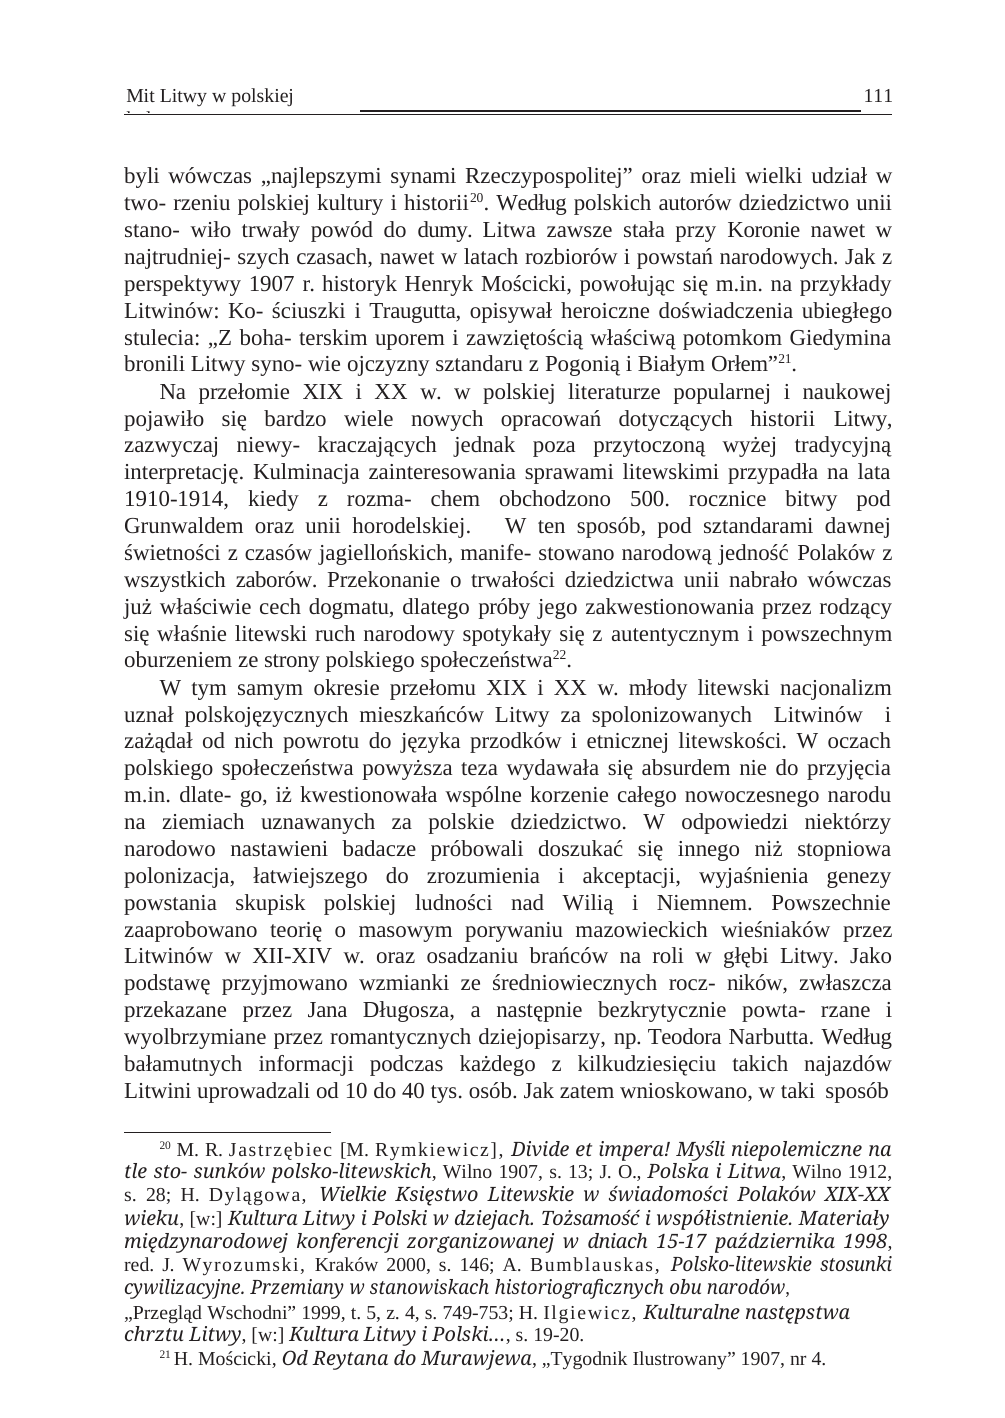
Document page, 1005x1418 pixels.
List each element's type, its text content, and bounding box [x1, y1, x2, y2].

text byli wówczas „najlepszymi synami Rzeczypospolitej” oraz mieli wielki udział w two- rzeniu polskiej kultury i historii20. Według polskich autorów dziedzictwo unii stano- wiło trwały powód do dumy. Litwa zawsze stała przy Koronie nawet w najtrudniej- szych czasach, nawet w latach rozbiorów i powstań narodowych. Jak z perspektywy 1907 r. historyk Henryk Mościcki, powołując się m.in. na przykłady Litwinów: Ko- ściuszki i Traugutta, opisywał heroiczne doświadczenia ubiegłego stulecia: „Z boha- terskim uporem i zawziętością właściwą potomkom Giedymina bronili Litwy syno- wie ojczyzny sztandaru z Pogonią i Białym Orłem”21. [124, 162, 892, 377]
text „Przegląd Wschodni” 1999, t. 5, z. 4, s. 749-753; H. Ilgiewicz, Kulturalne następstwa chrztu Litwy, [w:] Kultura Litwy i Polski…, s. 19-20. [124, 1301, 892, 1347]
text 21 H. Mościcki, Od Reytana do Murawjewa, „Tygodnik Ilustrowany” 1907, nr 4. [159, 1347, 904, 1370]
text W tym samym okresie przełomu XIX i XX w. młody litewski nacjonalizm uznał polskojęzycznych mieszkańców Litwy za spolonizowanych Litwinów i zażądał od nich powrotu do języka przodków i etnicznej litewskości. W oczach polskiego społeczeństwa powyższa teza wydawała się absurdem nie do przyjęcia m.in. dlate- go, iż kwestionowała wspólne korzenie całego nowoczesnego narodu na ziemiach uznawanych za polskie dziedzictwo. W odpowiedzi niektórzy narodowo nastawieni badacze próbowali doszukać się innego niż stopniowa polonizacja, łatwiejszego do zrozumienia i akceptacji, wyjaśnienia genezy powstania skupisk polskiej ludności nad Wilią i Niemnem. Powszechnie zaaprobowano teorię o masowym porywaniu mazowieckich wieśniaków przez Litwinów w XII-XIV w. oraz osadzaniu brańców na roli w głębi Litwy. Jako podstawę przyjmowano wzmianki ze średniowiecznych rocz- ników, zwłaszcza przekazane przez Jana Długosza, a następnie bezkrytycznie powta- rzane i wyolbrzymiane przez romantycznych dziejopisarzy, np. Teodora Narbutta. Według bałamutnych informacji podczas każdego z kilkudziesięciu takich najazdów Litwini uprowadzali od 10 do 40 tys. osób. Jak zatem wnioskowano, w taki sposób [124, 674, 892, 1103]
text Na przełomie XIX i XX w. w polskiej literaturze popularnej i naukowej pojawiło się bardzo wiele nowych opracowań dotyczących historii Litwy, zazwyczaj niewy- kraczających jednak poza przytoczoną wyżej tradycyjną interpretację. Kulminacja zainteresowania sprawami litewskimi przypadła na lata 1910-1914, kiedy z rozma- chem obchodzono 500. rocznice bitwy pod Grunwaldem oraz unii horodelskiej. W ten sposób, pod sztandarami dawnej świetności z czasów jagiellońskich, manife- stowano narodową jedność Polaków z wszystkich zaborów. Przekonanie o trwałości dziedzictwa unii nabrało wówczas już właściwie cech dogmatu, dlatego próby jego zakwestionowania przez rodzący się właśnie litewski ruch narodowy spotykały się z autentycznym i powszechnym oburzeniem ze strony polskiego społeczeństwa22. [124, 378, 892, 673]
text 20 M. R. Jastrzębiec [M. Rymkiewicz], Divide et impera! Myśli niepolemiczne na tle sto- sunków polsko-litewskich, Wilno 1907, s. 13; J. O., Polska i Litwa, Wilno 1912, s. 28; H. Dylągowa, Wielkie Księstwo Litewskie w świadomości Polaków XIX-XX wieku, [w:] Kultura Litwy i Polski w dziejach. Tożsamość i współistnienie. Materiały międzynarodowej konferencji zorganizowanej w dniach 15-17 października 1998, red. J. Wyrozumski, Kraków 2000, s. 146; A. Bumblauskas, Polsko-litewskie stosunki cywilizacyjne. Przemiany w stanowiskach historiograficznych obu narodów, [124, 1138, 892, 1301]
